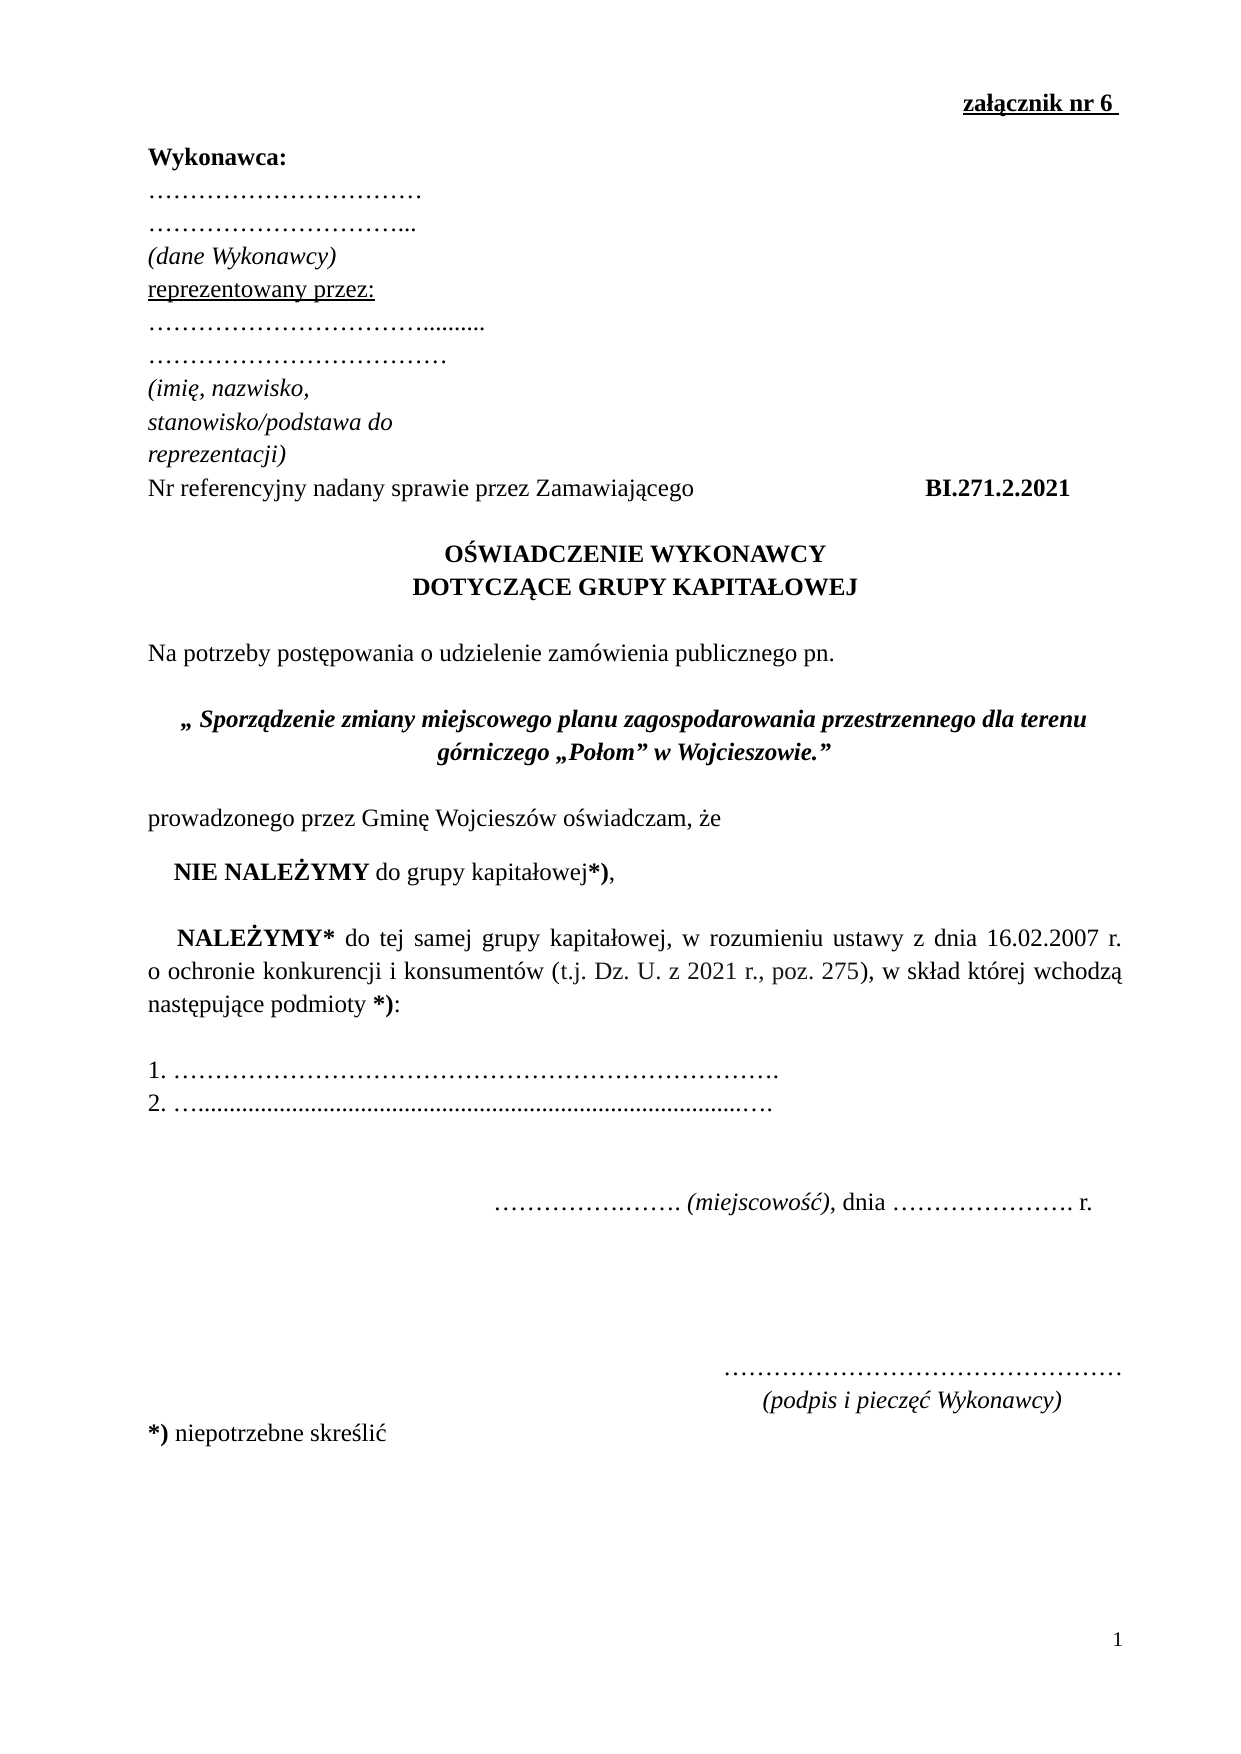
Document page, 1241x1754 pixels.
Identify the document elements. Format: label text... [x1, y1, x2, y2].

text …………….……. (miejscowość), dnia …………………. r. [148, 1187, 1123, 1216]
text DOTYCZĄCE GRUPY KAPITAŁOWEJ [148, 572, 1123, 600]
text (dane Wykonawcy) [148, 241, 503, 270]
text Na potrzeby postępowania o udzielenie zamówienia publicznego pn. [148, 638, 1118, 666]
text (imię, nazwisko, stanowisko/podstawa do reprezentacji) [148, 373, 502, 468]
text 2. ….......................................................................................…. [148, 1088, 1123, 1117]
text OŚWIADCZENIE WYKONAWCY [148, 539, 1123, 567]
text prowadzonego przez Gminę Wojcieszów oświadczam, że [148, 803, 1123, 832]
text …………………………... [148, 208, 526, 237]
text 1. ………………………………………………………………. [148, 1055, 1123, 1083]
text (podpis i pieczęć Wykonawcy) [148, 1385, 1123, 1414]
text Nr referencyjny nadany sprawie przez Zamawiającego BI.271.2.2021 [148, 473, 1123, 501]
text  NIE NALEŻYMY do grupy kapitałowej*), [148, 857, 1123, 885]
text Wykonawca: [148, 142, 1123, 171]
text ……………………………..........……………………………… [148, 307, 502, 369]
text *) niepotrzebne skreślić [148, 1418, 1123, 1447]
text  NALEŻYMY* do tej samej grupy kapitałowej, w rozumieniu ustawy z dnia 16.02.2007 r. o ochronie konkurencji i konsumentów (t.j. Dz. U. z 2021 r., poz. 275), w skład której wchodzą następujące podmioty *): [148, 923, 1123, 1017]
text reprezentowany przez: [148, 274, 1123, 303]
text „ Sporządzenie zmiany miejscowego planu zagospodarowania przestrzennego dla terenu górniczego „Połom” w Wojcieszowie.” [148, 704, 1123, 766]
text ………………………………………… [148, 1352, 1123, 1381]
text załącznik nr 6 [148, 88, 1118, 117]
text …………………………… [148, 175, 526, 204]
